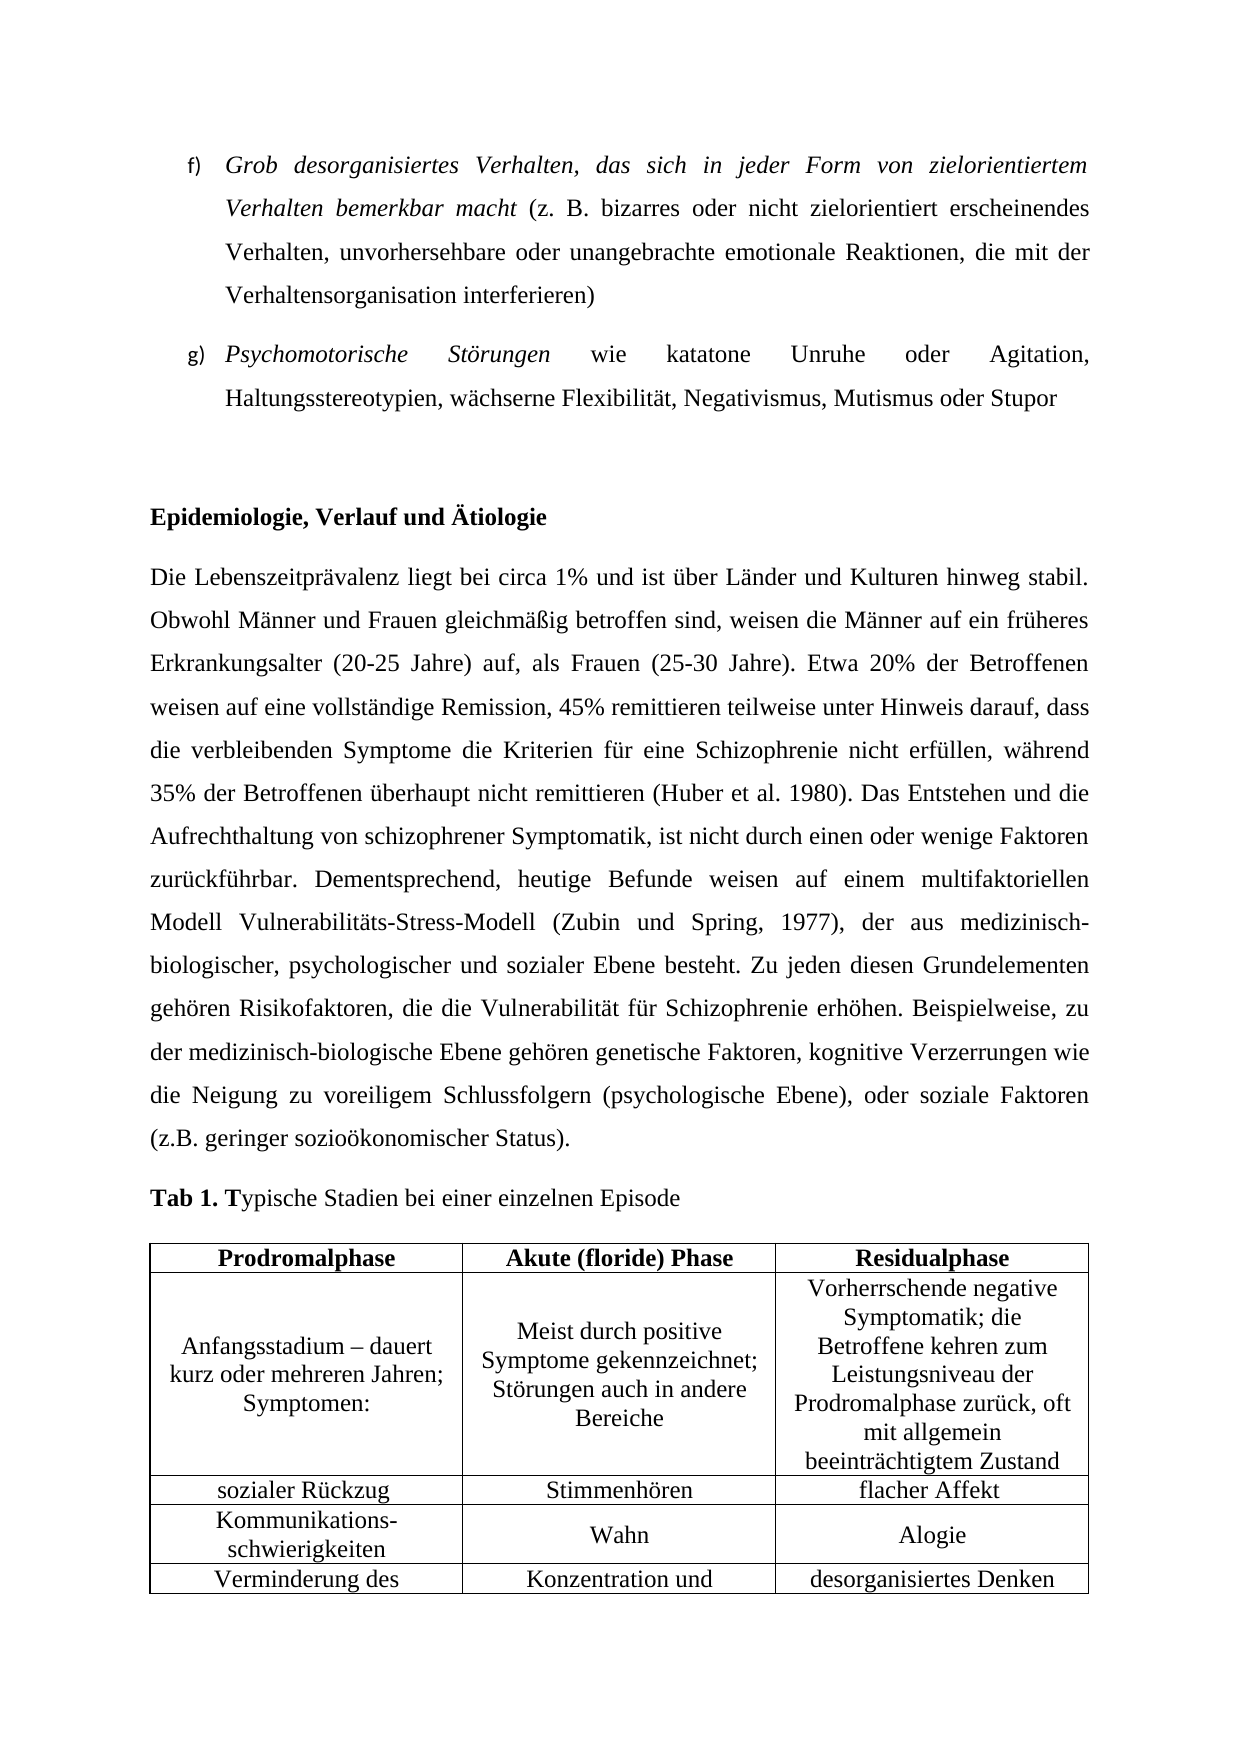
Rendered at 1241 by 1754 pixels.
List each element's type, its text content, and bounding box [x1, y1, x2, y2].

list Psychomotorische Störungen wie katatone Unruhe oder Agitation, Haltungsstereotypien, wächserne Flexibilität, Negativismus, Mutismus oder Stupor [187, 339, 1090, 412]
table_header Residualphase [776, 1244, 1088, 1272]
table_cell Kommunikations-schwierigkeiten [151, 1505, 462, 1563]
table_cell sozialer Rückzug [151, 1476, 462, 1504]
table_cell Alogie [776, 1505, 1088, 1563]
table_cell flacher Affekt [776, 1476, 1088, 1504]
text Epidemiologie, Verlauf und Ätiologie [150, 502, 1090, 531]
table_cell Konzentration und [463, 1564, 775, 1593]
table_cell Meist durch positive Symptome gekennzeichnet; Störungen auch in andere Bereiche [463, 1273, 775, 1474]
table_cell Verminderung des [151, 1564, 462, 1593]
table_cell Wahn [463, 1505, 775, 1563]
text Die Lebenszeitprävalenz liegt bei circa 1% und ist über Länder und Kulturen hinweg stabil. Obwohl Männer und Frauen gleichmäßig betroffen sind, weisen die Männer auf ein früheres Erkrankungsalter (20-25 Jahre) auf, als Frauen (25-30 Jahre). Etwa 20% der Betroffenen weisen auf eine vollständige Remission, 45% remittieren teilweise unter Hinweis darauf, dass die verbleibenden Symptome die Kriterien für eine Schizophrenie nicht erfüllen, während 35% der Betroffenen überhaupt nicht remittieren (Huber et al. 1980). Das Entstehen und die Aufrechthaltung von schizophrener Symptomatik, ist nicht durch einen oder wenige Faktoren zurückführbar. Dementsprechend, heutige Befunde weisen auf einem multifaktoriellen Modell Vulnerabilitäts-Stress-Modell (Zubin und Spring, 1977), der aus medizinisch-biologischer, psychologischer und sozialer Ebene besteht. Zu jeden diesen Grundelementen gehören Risikofaktoren, die die Vulnerabilität für Schizophrenie erhöhen. Beispielweise, zu der medizinisch-biologische Ebene gehören genetische Faktoren, kognitive Verzerrungen wie die Neigung zu voreiligem Schlussfolgern (psychologische Ebene), oder soziale Faktoren (z.B. geringer sozioökonomischer Status). [150, 562, 1090, 1152]
text Tab 1. Typische Stadien bei einer einzelnen Episode [150, 1183, 1090, 1211]
table_cell desorganisiertes Denken [776, 1564, 1088, 1593]
table_header Akute (floride) Phase [463, 1244, 775, 1272]
list Grob desorganisiertes Verhalten, das sich in jeder Form von zielorientiertem Verhalten bemerkbar macht (z. B. bizarres oder nicht zielorientiert erscheinendes Verhalten, unvorhersehbare oder unangebrachte emotionale Reaktionen, die mit der Verhaltensorganisation interferieren) [187, 150, 1090, 308]
table_cell Vorherrschende negative Symptomatik; die Betroffene kehren zum Leistungsniveau der Prodromalphase zurück, oft mit allgemein beeinträchtigtem Zustand [776, 1273, 1088, 1474]
table_cell Anfangsstadium – dauert kurz oder mehreren Jahren; Symptomen: [151, 1273, 462, 1474]
table_cell Stimmenhören [463, 1476, 775, 1504]
table_header Prodromalphase [151, 1244, 462, 1272]
